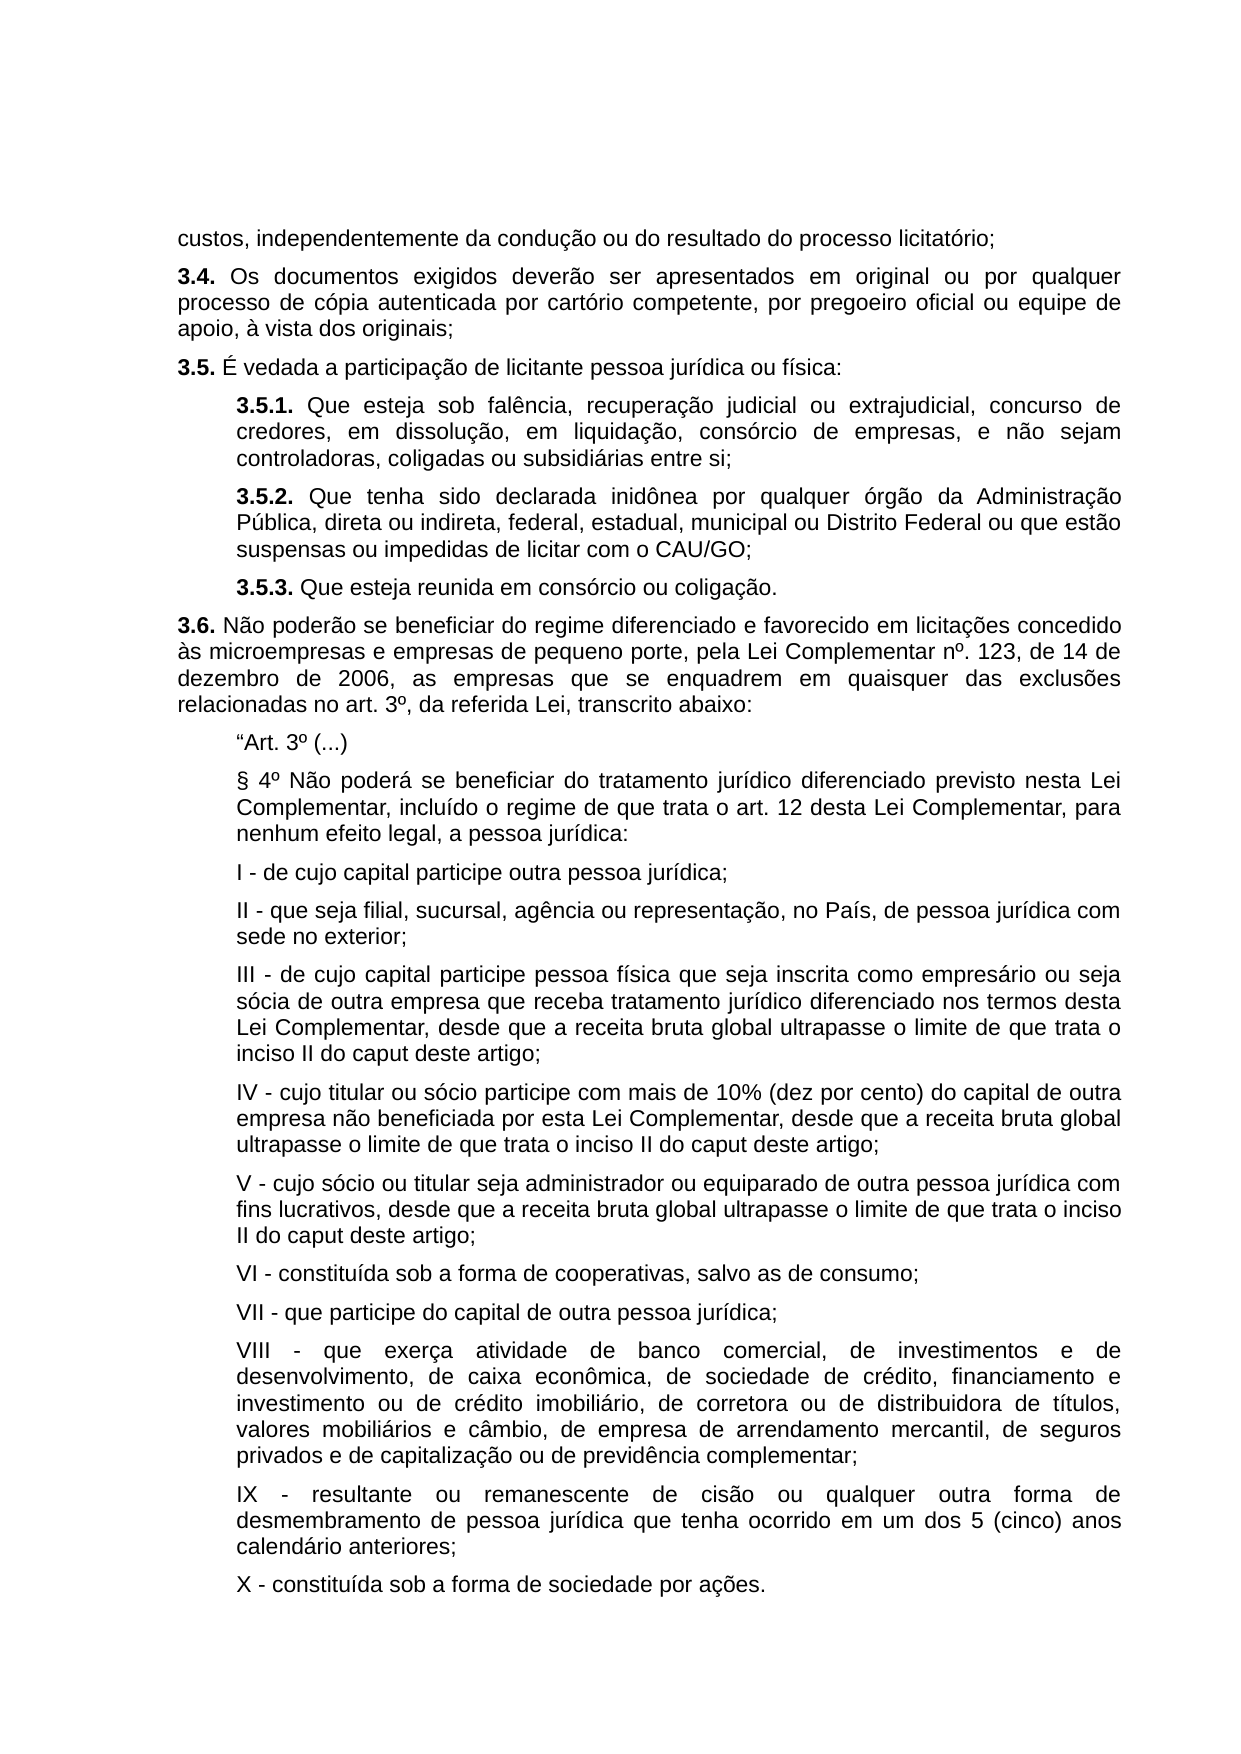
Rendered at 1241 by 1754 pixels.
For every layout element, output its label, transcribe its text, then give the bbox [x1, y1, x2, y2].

text I - de cujo capital participe outra pessoa jurídica; [236, 858, 1122, 885]
text 3.5.2. Que tenha sido declarada inidônea por qualquer órgão da Administração Pública, direta ou indireta, federal, estadual, municipal ou Distrito Federal ou que estão suspensas ou impedidas de licitar com o CAU/GO; [236, 483, 1122, 562]
text 3.5.3. Que esteja reunida em consórcio ou coligação. [236, 574, 1122, 600]
text V - cujo sócio ou titular seja administrador ou equiparado de outra pessoa jurídica com fins lucrativos, desde que a receita bruta global ultrapasse o limite de que trata o inciso II do caput deste artigo; [236, 1169, 1122, 1248]
text 3.4. Os documentos exigidos deverão ser apresentados em original ou por qualquer processo de cópia autenticada por cartório competente, por pregoeiro oficial ou equipe de apoio, à vista dos originais; [177, 263, 1122, 342]
text VII - que participe do capital de outra pessoa jurídica; [236, 1299, 1122, 1325]
text X - constituída sob a forma de sociedade por ações. [236, 1571, 1122, 1598]
text IV - cujo titular ou sócio participe com mais de 10% (dez por cento) do capital de outra empresa não beneficiada por esta Lei Complementar, desde que a receita bruta global ultrapasse o limite de que trata o inciso II do caput deste artigo; [236, 1078, 1122, 1158]
text II - que seja filial, sucursal, agência ou representação, no País, de pessoa jurídica com sede no exterior; [236, 897, 1122, 949]
text VI - constituída sob a forma de cooperativas, salvo as de consumo; [236, 1260, 1122, 1287]
text § 4º Não poderá se beneficiar do tratamento jurídico diferenciado previsto nesta Lei Complementar, incluído o regime de que trata o art. 12 desta Lei Complementar, para nenhum efeito legal, a pessoa jurídica: [236, 767, 1122, 847]
text 3.6. Não poderão se beneficiar do regime diferenciado e favorecido em licitações concedido às microempresas e empresas de pequeno porte, pela Lei Complementar nº. 123, de 14 de dezembro de 2006, as empresas que se enquadrem em quaisquer das exclusões relacionadas no art. 3º, da referida Lei, transcrito abaixo: [177, 612, 1122, 717]
text VIII - que exerça atividade de banco comercial, de investimentos e de desenvolvimento, de caixa econômica, de sociedade de crédito, financiamento e investimento ou de crédito imobiliário, de corretora ou de distribuidora de títulos, valores mobiliários e câmbio, de empresa de arrendamento mercantil, de seguros privados e de capitalização ou de previdência complementar; [236, 1337, 1122, 1469]
text IX - resultante ou remanescente de cisão ou qualquer outra forma de desmembramento de pessoa jurídica que tenha ocorrido em um dos 5 (cinco) anos calendário anteriores; [236, 1481, 1122, 1559]
text III - de cujo capital participe pessoa física que seja inscrita como empresário ou seja sócia de outra empresa que receba tratamento jurídico diferenciado nos termos desta Lei Complementar, desde que a receita bruta global ultrapasse o limite de que trata o inciso II do caput deste artigo; [236, 961, 1122, 1067]
text 3.5.1. Que esteja sob falência, recuperação judicial ou extrajudicial, concurso de credores, em dissolução, em liquidação, consórcio de empresas, e não sejam controladoras, coligadas ou subsidiárias entre si; [236, 392, 1122, 471]
text custos, independentemente da condução ou do resultado do processo licitatório; [177, 224, 1122, 251]
text “Art. 3º (...) [236, 729, 1122, 756]
text 3.5. É vedada a participação de licitante pessoa jurídica ou física: [177, 354, 1122, 380]
